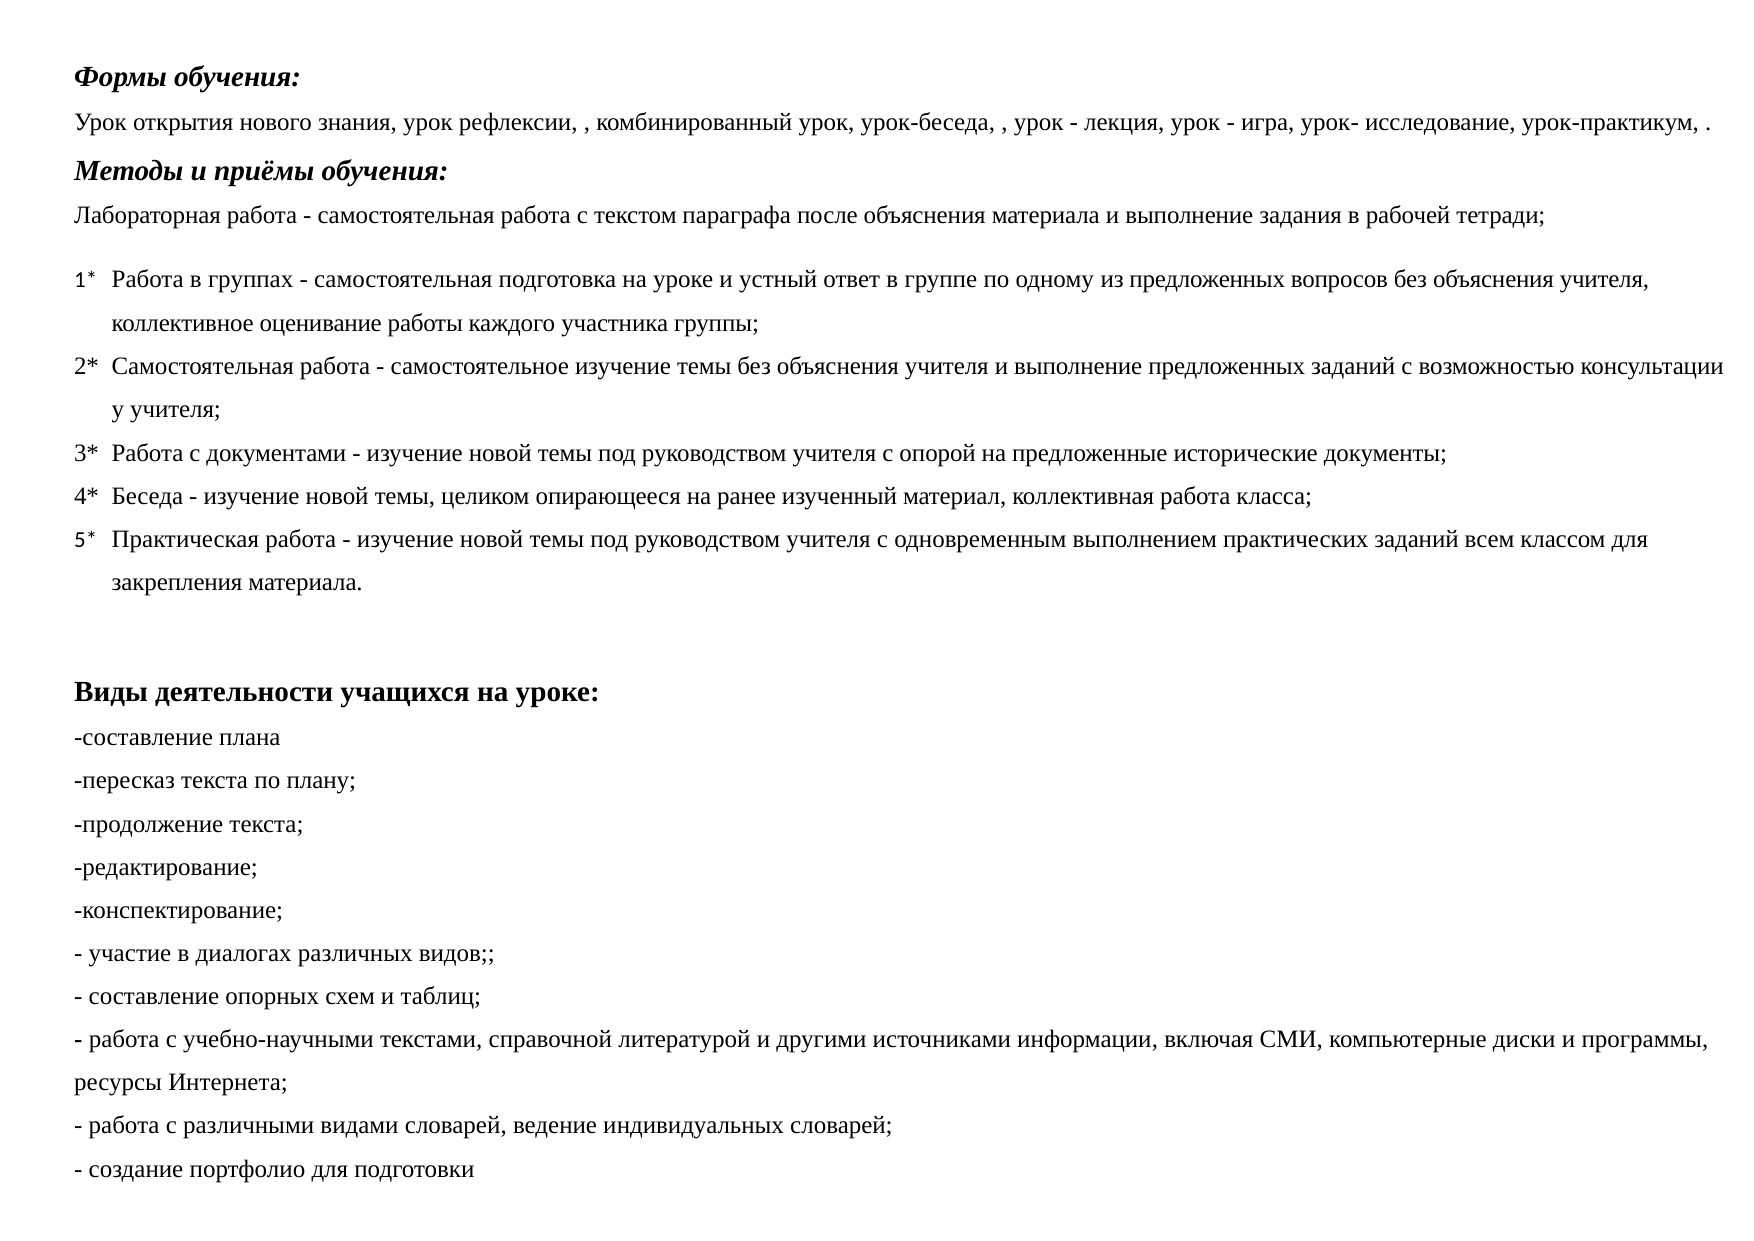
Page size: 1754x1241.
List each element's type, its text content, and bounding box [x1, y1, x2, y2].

text Виды деятельности учащихся на уроке: -составление плана -пересказ текста по плану; -продолжение текста; -редактирование; -конспектирование; - участие в диалогах различных видов;; - составление опорных схем и таблиц; - работа с учебно-научными текстами, справочной литературой и другими источниками информации, включая СМИ, компьютерные диски и программы, ресурсы Интернета; - работа с различными видами словарей, ведение индивидуальных словарей; - создание портфолио для подготовки [74, 674, 1728, 1182]
list Работа с документами - изучение новой темы под руководством учителя с опорой на предложенные исторические документы; [74, 438, 1730, 467]
list Самостоятельная работа - самостоятельное изучение темы без объяснения учителя и выполнение предложенных заданий с возможностью консультации у учителя; [74, 351, 1730, 423]
list Практическая работа - изучение новой темы под руководством учителя с одновременным выполнением практических заданий всем классом для закрепления материала. [74, 524, 1730, 596]
text Формы обучения: Урок открытия нового знания, урок рефлексии, , комбинированный урок, урок-беседа, , урок - лекция, урок - игра, урок- исследование, урок-практикум, . Методы и приёмы обучения: Лабораторная работа - самостоятельная работа с текстом параграфа после объяснения материала и выполнение задания в рабочей тетради; [74, 59, 1728, 229]
list Работа в группах - самостоятельная подготовка на уроке и устный ответ в группе по одному из предложенных вопросов без объяснения учителя, коллективное оценивание работы каждого участника группы; [74, 264, 1730, 337]
list Беседа - изучение новой темы, целиком опирающееся на ранее изученный материал, коллективная работа класса; [74, 481, 1730, 510]
